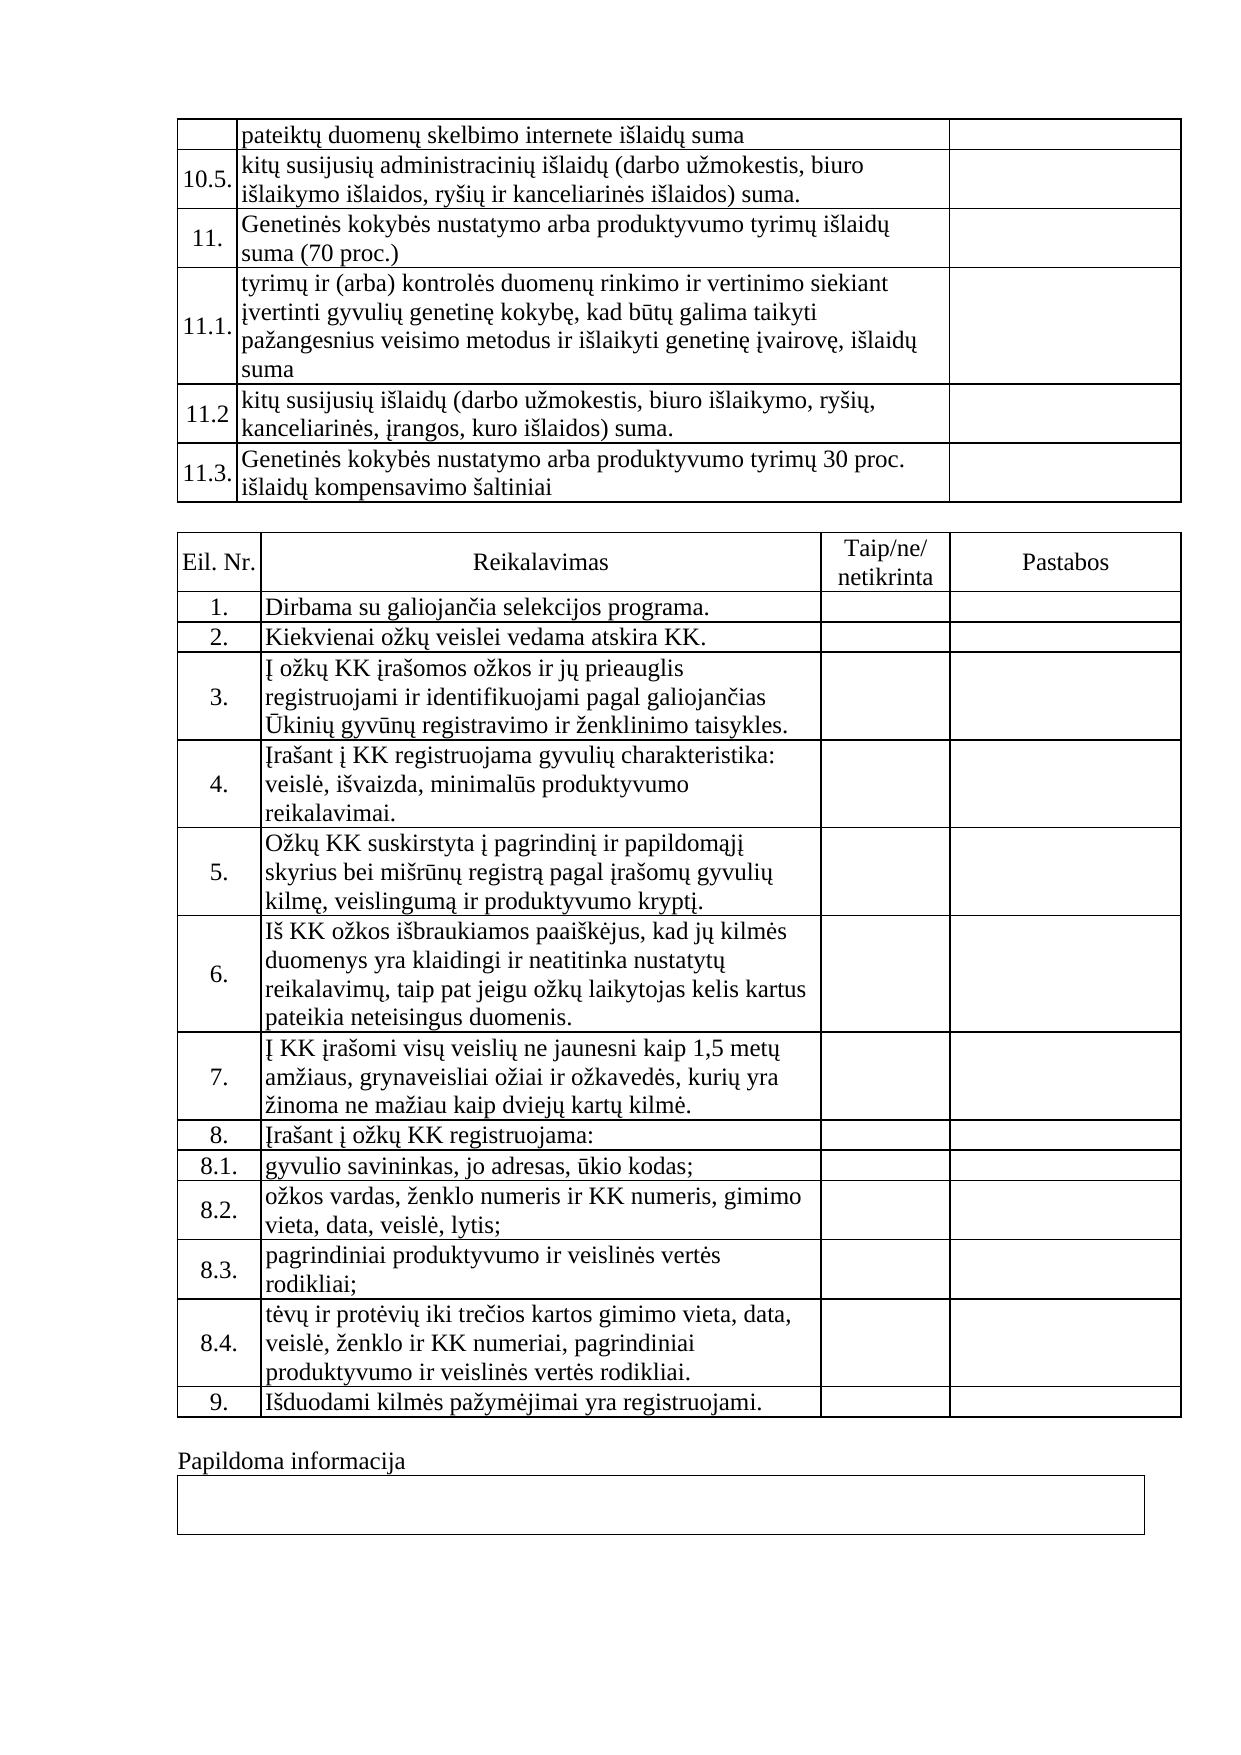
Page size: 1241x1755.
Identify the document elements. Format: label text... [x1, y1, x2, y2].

table_cell [822, 1300, 949, 1386]
table_header Reikalavimas [262, 533, 820, 591]
table_cell ožkos vardas, ženklo numeris ir KK numeris, gimimo vieta, data, veislė, lytis; [262, 1181, 820, 1239]
table_cell [951, 1300, 1180, 1386]
table_cell [951, 741, 1180, 827]
table_header Eil. Nr. [178, 533, 260, 591]
table_header [178, 1476, 1144, 1533]
table_cell Į ožkų KK įrašomos ožkos ir jų prieauglis registruojami ir identifikuojami pagal galiojančias Ūkinių gyvūnų registravimo ir ženklinimo taisykles. [262, 653, 820, 739]
table_cell [178, 120, 236, 148]
table_cell 8.3. [178, 1240, 260, 1298]
table_cell Įrašant į ožkų KK registruojama: [262, 1121, 820, 1149]
table_cell [950, 150, 1180, 207]
table_cell gyvulio savininkas, jo adresas, ūkio kodas; [262, 1151, 820, 1180]
table_cell 11.1. [178, 268, 236, 383]
table_cell [950, 120, 1180, 148]
table_cell Išduodami kilmės pažymėjimai yra registruojami. [262, 1387, 820, 1416]
table_cell Ožkų KK suskirstyta į pagrindinį ir papildomąjį skyrius bei mišrūnų registrą pagal įrašomų gyvulių kilmę, veislingumą ir produktyvumo kryptį. [262, 828, 820, 915]
table_cell 2. [178, 623, 260, 651]
table_cell [951, 1033, 1180, 1119]
table_cell 8. [178, 1121, 260, 1149]
table_cell [822, 1240, 949, 1298]
table_cell 3. [178, 653, 260, 739]
table_cell pagrindiniai produktyvumo ir veislinės vertės rodikliai; [262, 1240, 820, 1298]
table_cell [951, 828, 1180, 915]
table_cell 10.5. [178, 150, 236, 207]
text Papildoma informacija [177, 1446, 1122, 1475]
table_cell [950, 444, 1180, 501]
table_cell 8.4. [178, 1300, 260, 1386]
table_cell [822, 592, 949, 621]
table_cell [822, 916, 949, 1031]
table_cell [822, 1387, 949, 1416]
table_cell [950, 385, 1180, 442]
table_cell 11.2 [178, 385, 236, 442]
table_cell 7. [178, 1033, 260, 1119]
table_cell Kiekvienai ožkų veislei vedama atskira KK. [262, 623, 820, 651]
table_cell pateiktų duomenų skelbimo internete išlaidų suma [238, 120, 949, 148]
table_cell kitų susijusių išlaidų (darbo užmokestis, biuro išlaikymo, ryšių, kanceliarinės, įrangos, kuro išlaidos) suma. [238, 385, 949, 442]
table_cell [951, 592, 1180, 621]
table_cell [951, 1181, 1180, 1239]
table_cell Įrašant į KK registruojama gyvulių charakteristika: veislė, išvaizda, minimalūs produktyvumo reikalavimai. [262, 741, 820, 827]
table_cell [822, 1033, 949, 1119]
table_cell 1. [178, 592, 260, 621]
table_cell tyrimų ir (arba) kontrolės duomenų rinkimo ir vertinimo siekiant įvertinti gyvulių genetinę kokybę, kad būtų galima taikyti pažangesnius veisimo metodus ir išlaikyti genetinę įvairovę, išlaidų suma [238, 268, 949, 383]
table_cell [822, 741, 949, 827]
table_cell tėvų ir protėvių iki trečios kartos gimimo vieta, data, veislė, ženklo ir KK numeriai, pagrindiniai produktyvumo ir veislinės vertės rodikliai. [262, 1300, 820, 1386]
table_cell [951, 1387, 1180, 1416]
table_cell [822, 623, 949, 651]
table_cell [951, 1240, 1180, 1298]
table_cell 11.3. [178, 444, 236, 501]
table_header Pastabos [951, 533, 1180, 591]
table_cell [822, 828, 949, 915]
table_cell [822, 1121, 949, 1149]
table_cell kitų susijusių administracinių išlaidų (darbo užmokestis, biuro išlaikymo išlaidos, ryšių ir kanceliarinės išlaidos) suma. [238, 150, 949, 207]
table_cell 4. [178, 741, 260, 827]
table_cell [950, 268, 1180, 383]
table_cell [951, 623, 1180, 651]
table_cell 8.1. [178, 1151, 260, 1180]
table_cell Į KK įrašomi visų veislių ne jaunesni kaip 1,5 metų amžiaus, grynaveisliai ožiai ir ožkavedės, kurių yra žinoma ne mažiau kaip dviejų kartų kilmė. [262, 1033, 820, 1119]
table_cell [951, 1121, 1180, 1149]
table_cell Genetinės kokybės nustatymo arba produktyvumo tyrimų išlaidų suma (70 proc.) [238, 209, 949, 267]
table_cell 8.2. [178, 1181, 260, 1239]
table_cell [951, 1151, 1180, 1180]
table_cell 9. [178, 1387, 260, 1416]
table_cell 6. [178, 916, 260, 1031]
table_cell [951, 916, 1180, 1031]
table_cell [822, 1181, 949, 1239]
table_cell [951, 653, 1180, 739]
table_cell [950, 209, 1180, 267]
table_cell Genetinės kokybės nustatymo arba produktyvumo tyrimų 30 proc. išlaidų kompensavimo šaltiniai [238, 444, 949, 501]
table_header Taip/ne/ netikrinta [822, 533, 949, 591]
table_cell [822, 653, 949, 739]
table_cell Dirbama su galiojančia selekcijos programa. [262, 592, 820, 621]
table_cell 5. [178, 828, 260, 915]
table_cell 11. [178, 209, 236, 267]
table_cell [822, 1151, 949, 1180]
table_cell Iš KK ožkos išbraukiamos paaiškėjus, kad jų kilmės duomenys yra klaidingi ir neatitinka nustatytų reikalavimų, taip pat jeigu ožkų laikytojas kelis kartus pateikia neteisingus duomenis. [262, 916, 820, 1031]
